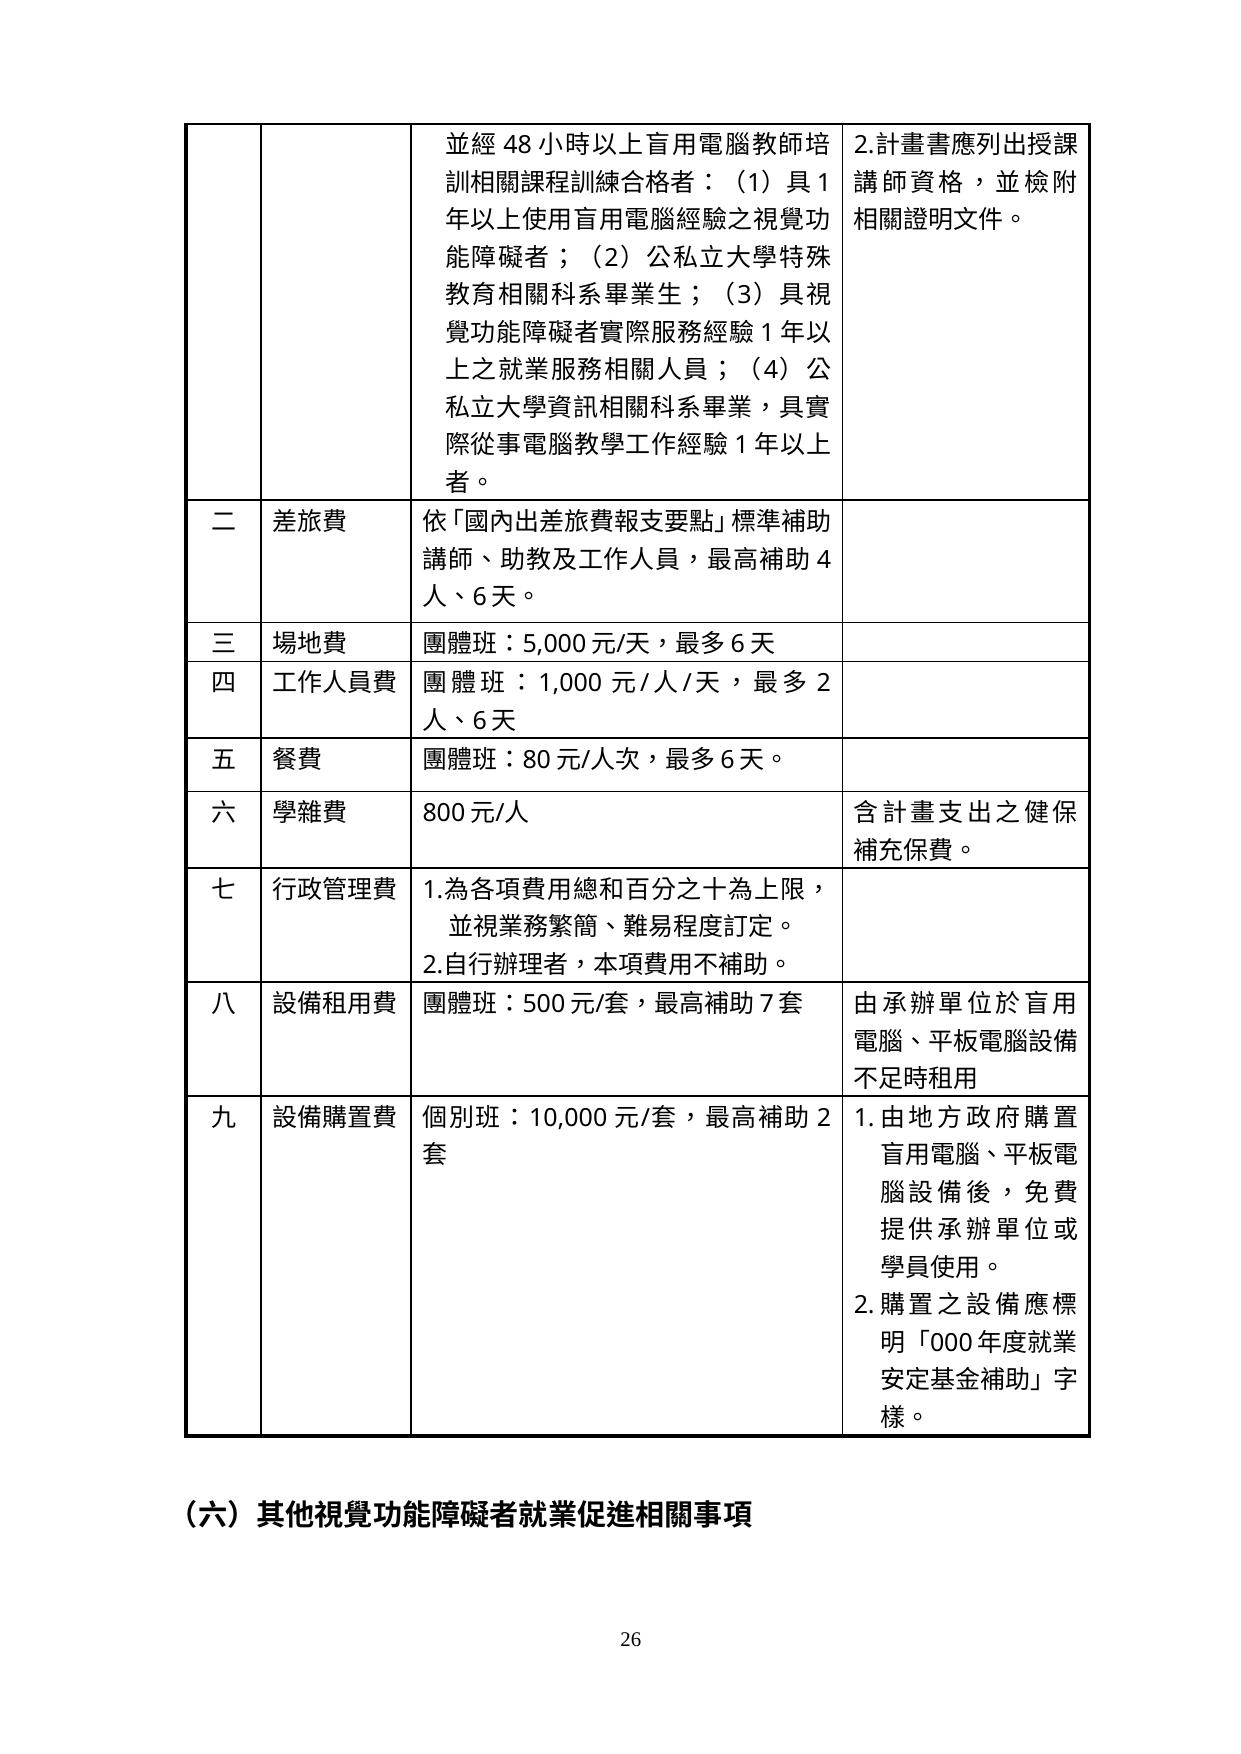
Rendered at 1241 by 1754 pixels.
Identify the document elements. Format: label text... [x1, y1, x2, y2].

table_cell [188, 125, 260, 499]
table_cell 七 [188, 869, 260, 981]
table_cell 設備購置費 [262, 1097, 410, 1434]
table_cell 餐費 [262, 739, 410, 791]
table_cell 2.計畫書應列出授課講師資格，並檢附相關證明文件。 [843, 125, 1088, 499]
table_cell 二 [188, 501, 260, 622]
table_cell [262, 125, 410, 499]
text （六）其他視覺功能障礙者就業促進相關事項 [169, 1475, 1092, 1550]
table_cell 團體班：5,000元/天，最多6天 [412, 623, 842, 661]
table_cell [843, 662, 1088, 737]
table_cell 團體班：80元/人次，最多6天。 [412, 739, 842, 791]
table_cell 含計畫支出之健保補充保費。 [843, 792, 1088, 867]
table_cell [843, 501, 1088, 622]
table_cell 差旅費 [262, 501, 410, 622]
table_cell 工作人員費 [262, 662, 410, 737]
table_cell 六 [188, 792, 260, 867]
table_cell [843, 869, 1088, 981]
table_cell 並經48小時以上盲用電腦教師培訓相關課程訓練合格者：（1）具1年以上使用盲用電腦經驗之視覺功能障礙者；（2）公私立大學特殊教育相關科系畢業生；（3）具視覺功能障礙者實際服務經驗1年以上之就業服務相關人員；（4）公私立大學資訊相關科系畢業，具實際從事電腦教學工作經驗1年以上者。 [412, 125, 842, 499]
table_cell [843, 739, 1088, 791]
table_cell 由承辦單位於盲用電腦、平板電腦設備不足時租用 [843, 983, 1088, 1095]
table_cell 四 [188, 662, 260, 737]
table_cell 設備租用費 [262, 983, 410, 1095]
table_cell 依「國內出差旅費報支要點」標準補助講師、助教及工作人員，最高補助4人、6天。 [412, 501, 842, 622]
table_cell [843, 623, 1088, 661]
table_cell 個別班：10,000元/套，最高補助2套 [412, 1097, 842, 1434]
table_cell 九 [188, 1097, 260, 1434]
table_cell 800元/人 [412, 792, 842, 867]
table_cell 行政管理費 [262, 869, 410, 981]
table_cell 場地費 [262, 623, 410, 661]
table_cell 團體班：500元/套，最高補助7套 [412, 983, 842, 1095]
table_cell 由地方政府購置盲用電腦、平板電腦設備後，免費提供承辦單位或學員使用。 購置之設備應標明「000年度就業安定基金補助」字樣。 [843, 1097, 1088, 1434]
table_cell 1.為各項費用總和百分之十為上限，並視業務繁簡、難易程度訂定。 2.自行辦理者，本項費用不補助。 [412, 869, 842, 981]
table_cell 學雜費 [262, 792, 410, 867]
table_cell 三 [188, 623, 260, 661]
table_cell 五 [188, 739, 260, 791]
table_cell 八 [188, 983, 260, 1095]
table_cell 團體班：1,000元/人/天，最多2人、6天 [412, 662, 842, 737]
